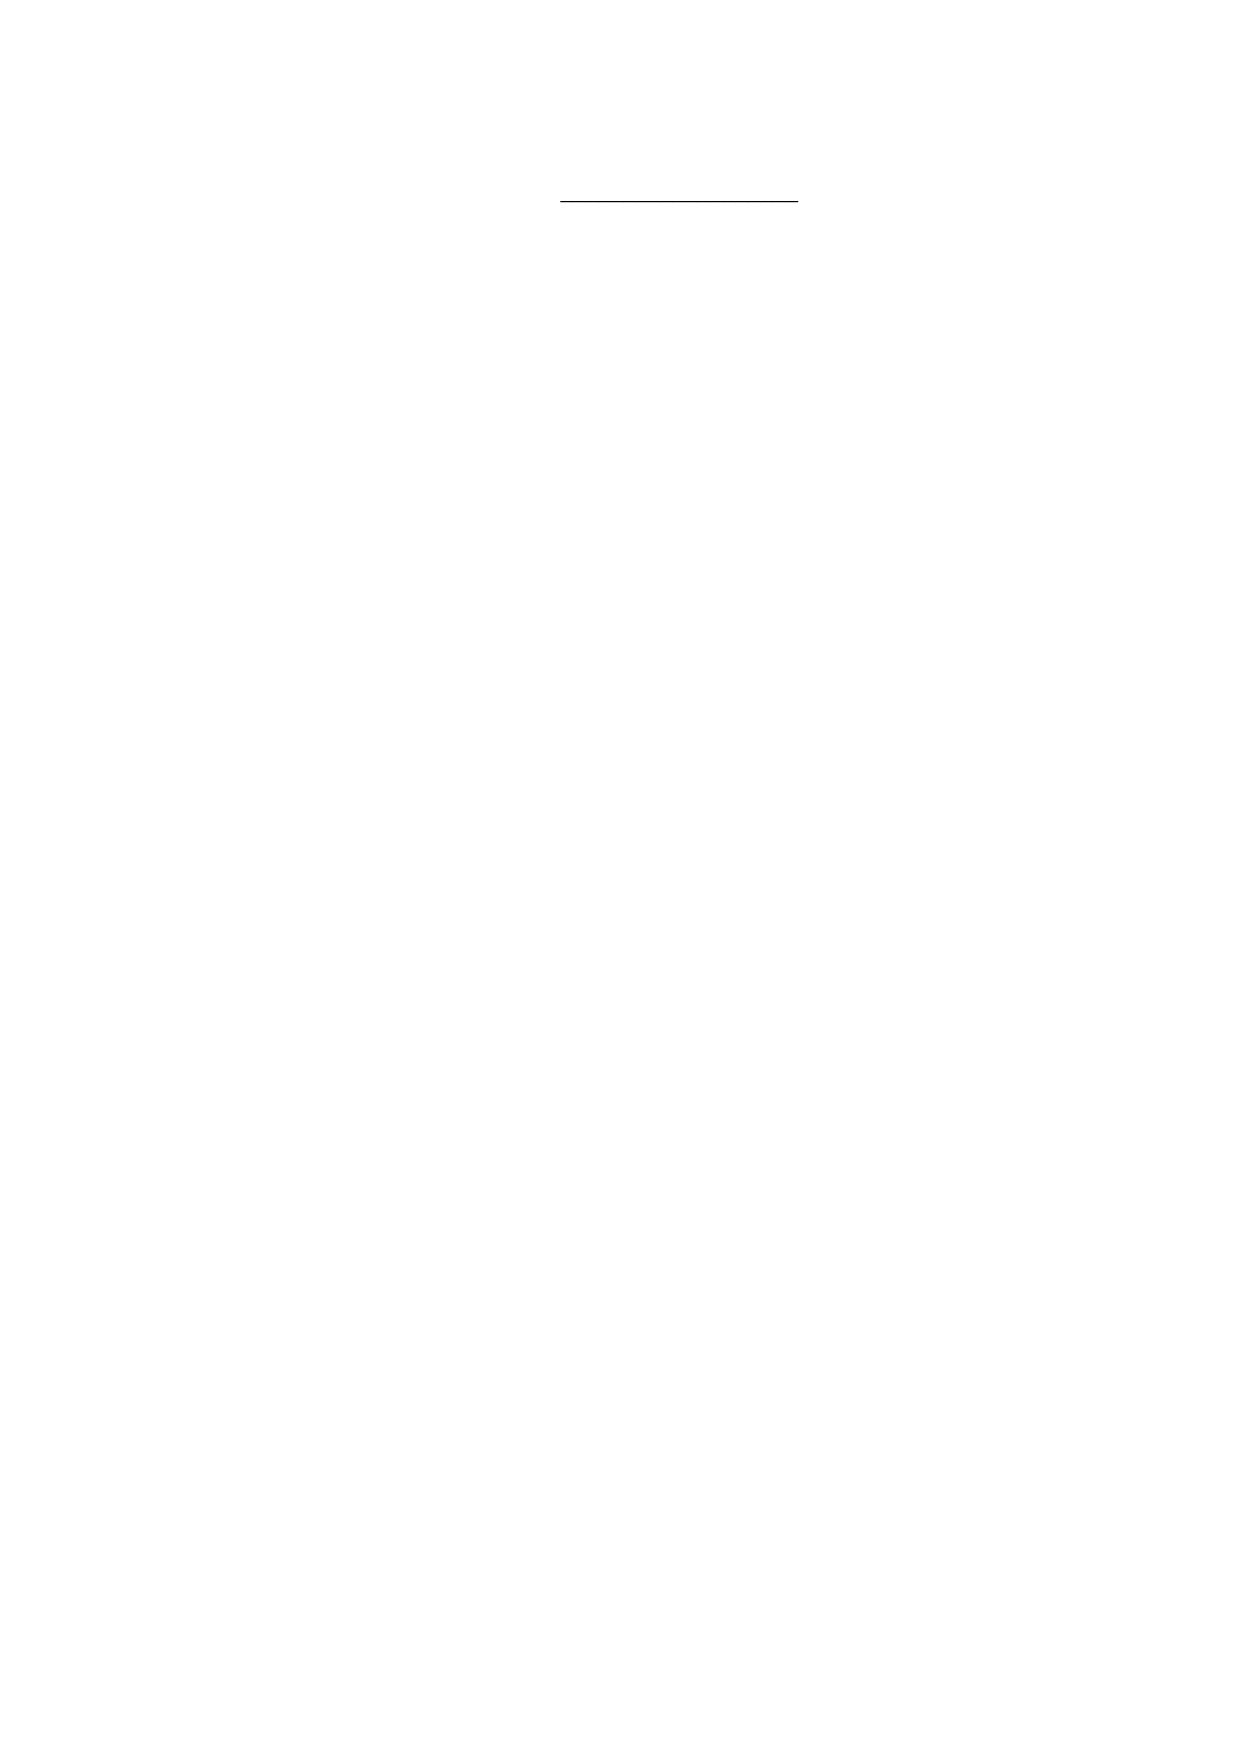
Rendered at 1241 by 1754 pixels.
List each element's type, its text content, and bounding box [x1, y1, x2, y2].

text ___________________ [177, 176, 1181, 205]
